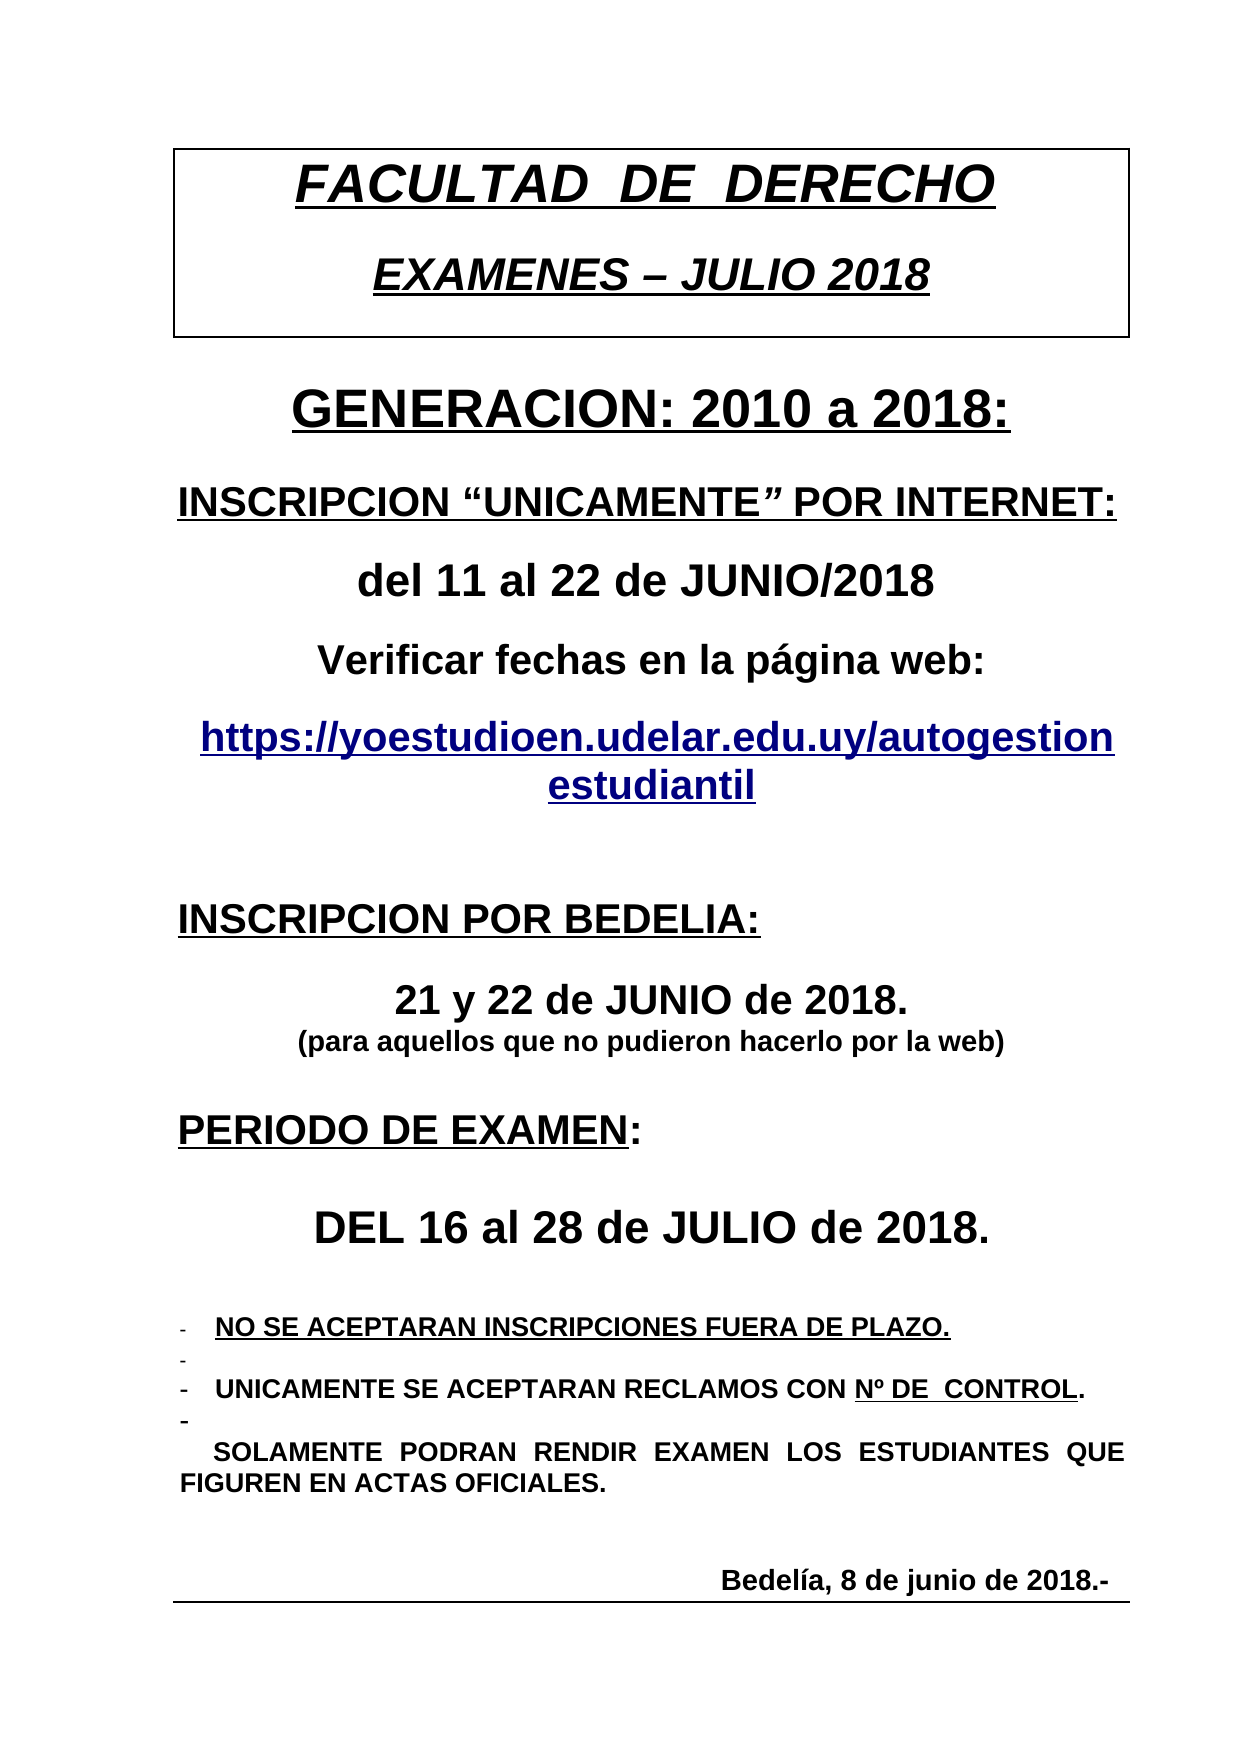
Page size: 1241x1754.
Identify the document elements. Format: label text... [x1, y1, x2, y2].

text https://yoestudioen.udelar.edu.uy/autogestion [177, 712, 1126, 760]
text GENERACION: 2010 a 2018: [177, 377, 1126, 439]
text Verificar fechas en la página web: [177, 635, 1126, 683]
text Bedelía, 8 de junio de 2018.- [173, 1558, 1130, 1601]
text PERIODO DE EXAMEN: [177, 1105, 1126, 1153]
text estudiantil [177, 760, 1126, 808]
list NO SE ACEPTARAN INSCRIPCIONES FUERA DE PLAZO. [179, 1311, 1126, 1342]
text (para aquellos que no pudieron hacerlo por la web) [177, 1023, 1126, 1057]
text 21 y 22 de JUNIO de 2018. [177, 976, 1126, 1023]
text FACULTAD DE DERECHO [175, 150, 1128, 214]
text INSCRIPCION POR BEDELIA: [177, 894, 1126, 942]
text INSCRIPCION “UNICAMENTE” POR INTERNET: [177, 477, 1126, 525]
text EXAMENES – JULIO 2018 [177, 248, 1126, 300]
text DEL 16 al 28 de JULIO de 2018. [177, 1201, 1126, 1253]
list UNICAMENTE SE ACEPTARAN RECLAMOS CON Nº DE CONTROL. [179, 1373, 1126, 1405]
text del 11 al 22 de JUNIO/2018 [177, 554, 1126, 607]
text SOLAMENTE PODRAN RENDIR EXAMEN LOS ESTUDIANTES QUE FIGUREN EN ACTAS OFICIALES. [179, 1436, 1126, 1498]
